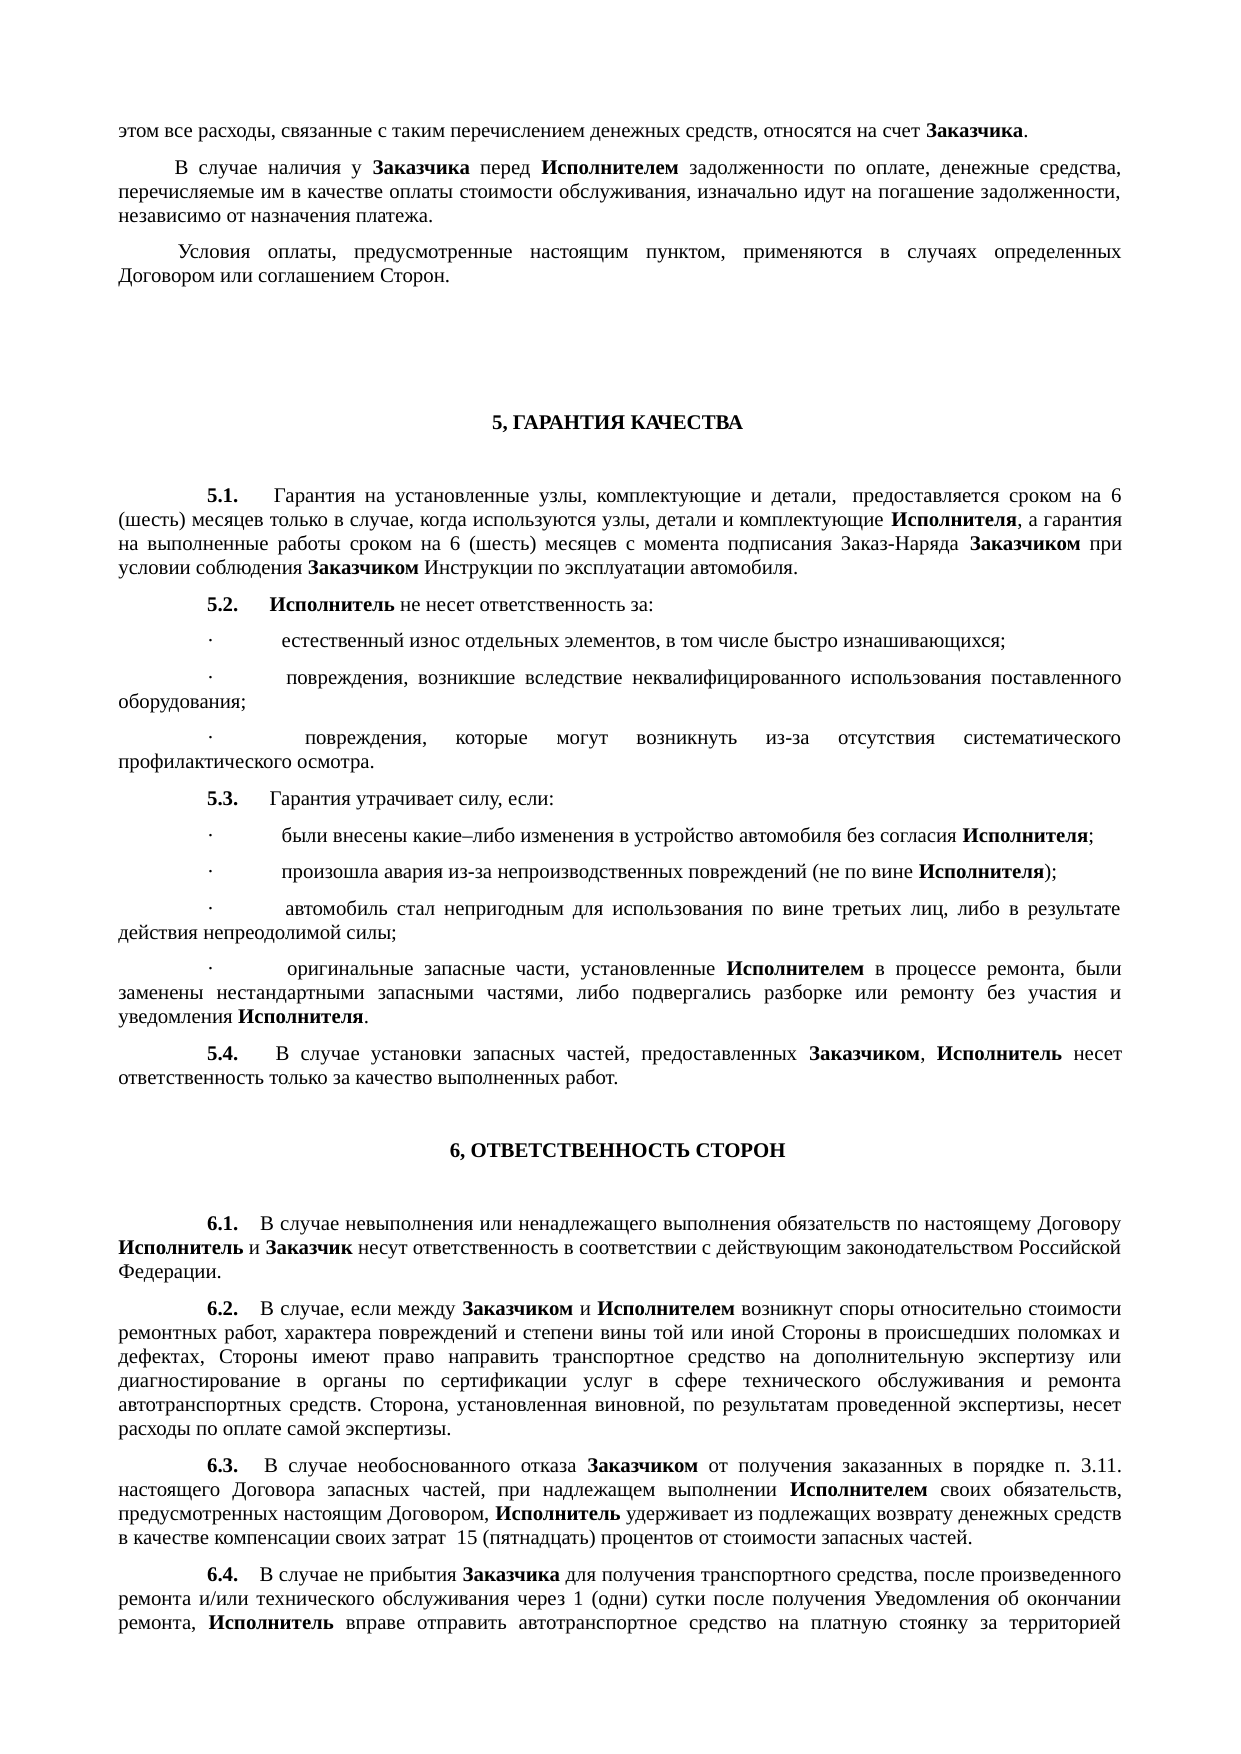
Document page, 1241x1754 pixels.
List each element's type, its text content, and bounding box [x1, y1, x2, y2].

text · произошла авария из-за непроизводственных повреждений (не по вине Исполнителя); [118, 859, 1122, 883]
list 5, ГАРАНТИЯ КАЧЕСТВА [118, 410, 1122, 434]
text 5.4. В случае установки запасных частей, предоставленных Заказчиком, Исполнитель несет ответственность только за качество выполненных работ. [118, 1041, 1122, 1089]
text этом все расходы, связанные с таким перечислением денежных средств, относятся на счет Заказчика. [118, 118, 1122, 142]
text · были внесены какие–либо изменения в устройство автомобиля без согласия Исполнителя; [118, 822, 1122, 847]
text · повреждения, возникшие вследствие неквалифицированного использования поставленного оборудования; [118, 665, 1122, 713]
text 5.1. Гарантия на установленные узлы, комплектующие и детали, предоставляется сроком на 6 (шесть) месяцев только в случае, когда используются узлы, детали и комплектующие Исполнителя, а гарантия на выполненные работы сроком на 6 (шесть) месяцев с момента подписания Заказ-Наряда Заказчиком при условии соблюдения Заказчиком Инструкции по эксплуатации автомобиля. [118, 483, 1122, 579]
text 5.2. Исполнитель не несет ответственность за: [118, 592, 1122, 616]
list 6, ОТВЕТСТВЕННОСТЬ СТОРОН [118, 1138, 1122, 1162]
text · повреждения, которые могут возникнуть из-за отсутствия систематического профилактического осмотра. [118, 725, 1122, 773]
text 5.3. Гарантия утрачивает силу, если: [118, 786, 1122, 810]
text В случае наличия у Заказчика перед Исполнителем задолженности по оплате, денежные средства, перечисляемые им в качестве оплаты стоимости обслуживания, изначально идут на погашение задолженности, независимо от назначения платежа. [118, 155, 1122, 227]
text Условия оплаты, предусмотренные настоящим пунктом, применяются в случаях определенных Договором или соглашением Сторон. [118, 239, 1122, 287]
text 6.3. В случае необоснованного отказа Заказчиком от получения заказанных в порядке п. 3.11. настоящего Договора запасных частей, при надлежащем выполнении Исполнителем своих обязательств, предусмотренных настоящим Договором, Исполнитель удерживает из подлежащих возврату денежных средств в качестве компенсации своих затрат 15 (пятнадцать) процентов от стоимости запасных частей. [118, 1453, 1122, 1549]
text 6.1. В случае невыполнения или ненадлежащего выполнения обязательств по настоящему Договору Исполнитель и Заказчик несут ответственность в соответствии с действующим законодательством Российской Федерации. [118, 1211, 1122, 1283]
text · автомобиль стал непригодным для использования по вине третьих лиц, либо в результате действия непреодолимой силы; [118, 896, 1122, 944]
text 6.2. В случае, если между Заказчиком и Исполнителем возникнут споры относительно стоимости ремонтных работ, характера повреждений и степени вины той или иной Стороны в происшедших поломках и дефектах, Стороны имеют право направить транспортное средство на дополнительную экспертизу или диагностирование в органы по сертификации услуг в сфере технического обслуживания и ремонта автотранспортных средств. Сторона, установленная виновной, по результатам проведенной экспертизы, несет расходы по оплате самой экспертизы. [118, 1296, 1122, 1440]
text · оригинальные запасные части, установленные Исполнителем в процессе ремонта, были заменены нестандартными запасными частями, либо подвергались разборке или ремонту без участия и уведомления Исполнителя. [118, 956, 1122, 1028]
text 6.4. В случае не прибытия Заказчика для получения транспортного средства, после произведенного ремонта и/или технического обслуживания через 1 (одни) сутки после получения Уведомления об окончании ремонта, Исполнитель вправе отправить автотранспортное средство на платную стоянку за территорией [118, 1562, 1122, 1634]
text · естественный износ отдельных элементов, в том числе быстро изнашивающихся; [118, 628, 1122, 652]
